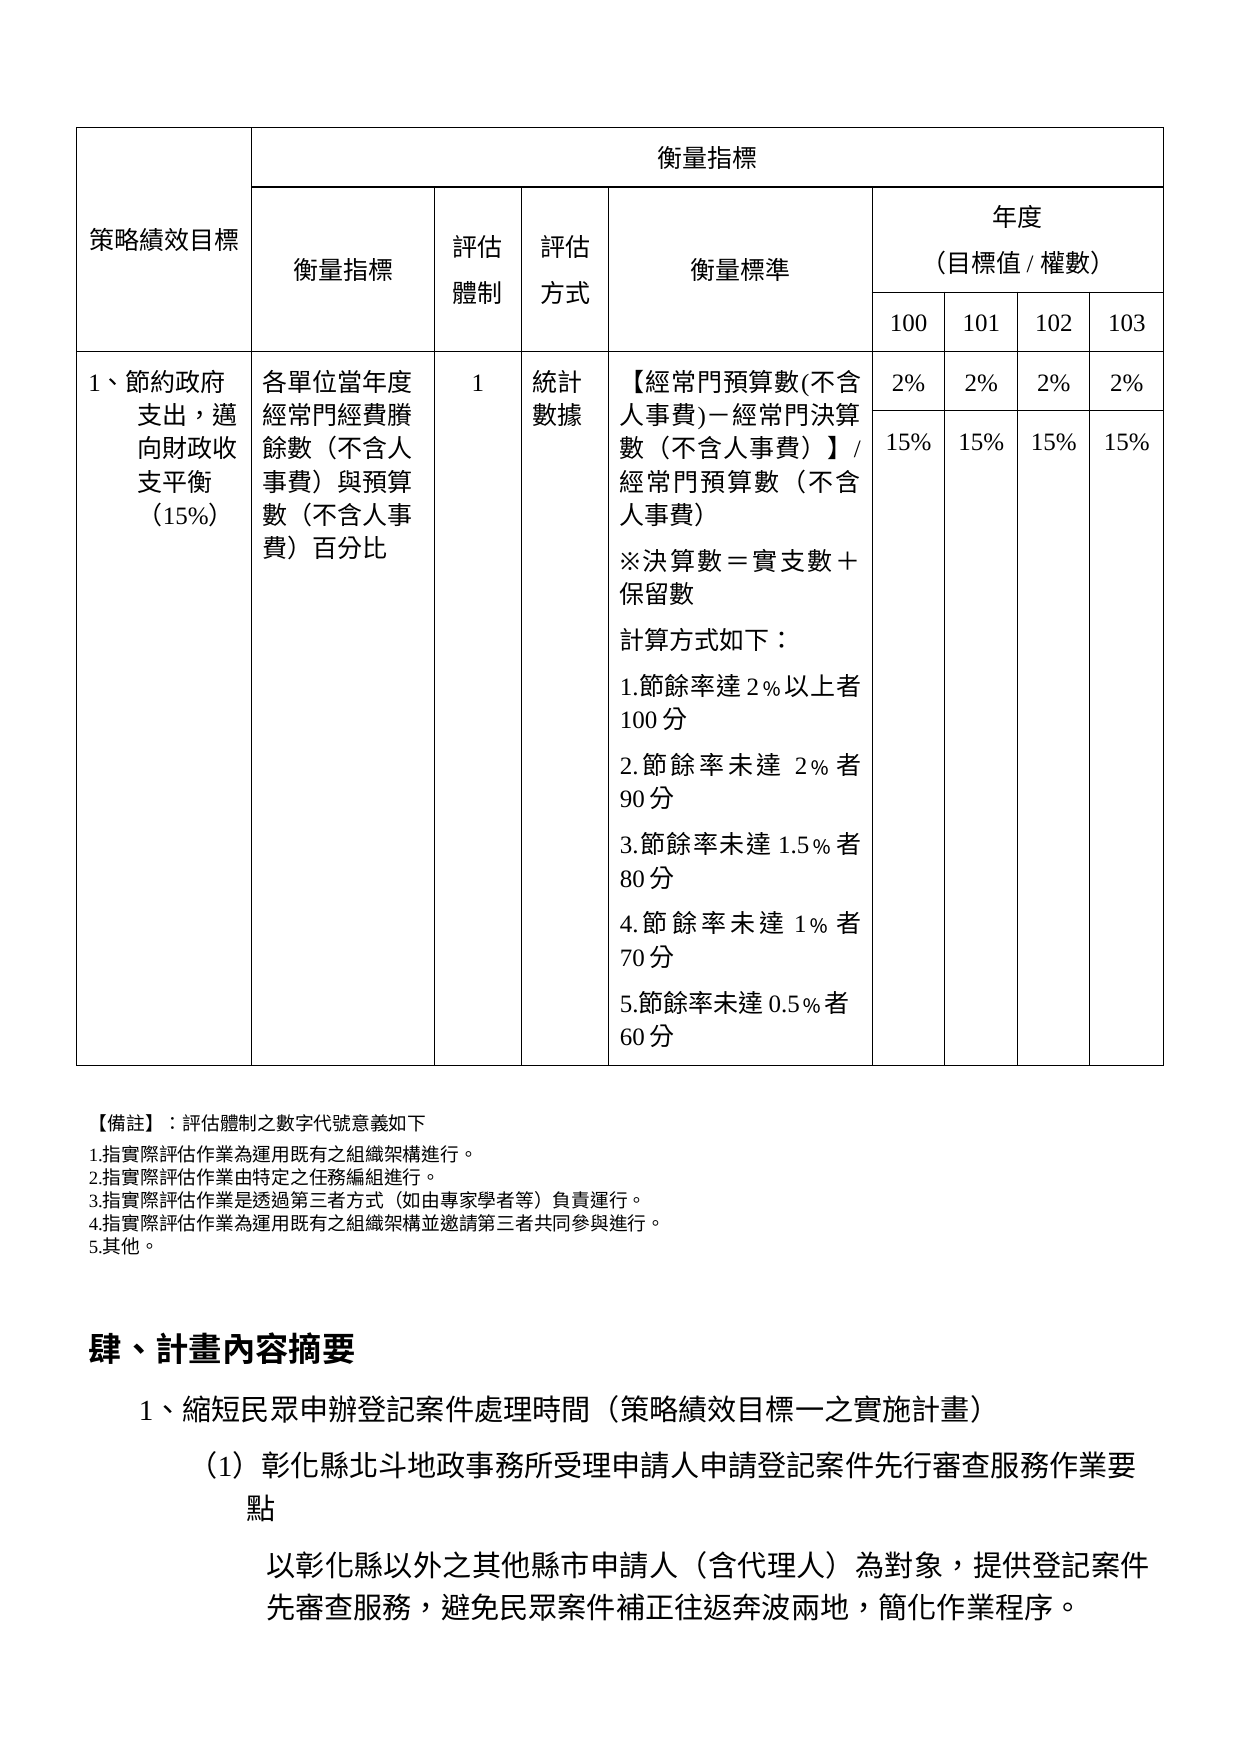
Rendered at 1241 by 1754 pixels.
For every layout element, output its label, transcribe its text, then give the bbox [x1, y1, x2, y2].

table_cell 統計數據 [522, 352, 608, 1064]
table_cell 102 [1018, 293, 1089, 351]
table_cell 衡量標準 [609, 188, 872, 351]
list 其他。 [88, 1238, 1152, 1257]
list 指實際評估作業為運用既有之組織架構並邀請第三者共同參與進行。 [88, 1216, 1152, 1234]
table_header 衡量指標 [252, 128, 1163, 186]
table_cell 100 [873, 293, 944, 351]
table_cell 15% [945, 411, 1017, 1064]
text 肆、計畫內容摘要 [88, 1323, 1152, 1371]
list 指實際評估作業是透過第三者方式（如由專家學者等）負責運行。 [88, 1193, 1152, 1211]
table_header 策略績效目標 [77, 128, 251, 351]
list 縮短民眾申辦登記案件處理時間（策略績效目標一之實施計畫） [138, 1386, 1152, 1428]
table_cell 1 [435, 352, 521, 1064]
table_cell 【經常門預算數(不含人事費)－經常門決算數（不含人事費）】/經常門預算數（不含人事費） ※決算數＝實支數＋保留數 計算方式如下： 1.節餘率達2﹪以上者100分 2.節餘率未達 2﹪者 90分 3.節餘率未達1.5﹪者 80分 4.節餘率未達1﹪者 70分 5.節餘率未達0.5﹪者60分 [609, 352, 872, 1064]
table_cell 15% [1090, 411, 1163, 1064]
list 彰化縣北斗地政事務所受理申請人申請登記案件先行審查服務作業要點 [188, 1443, 1152, 1527]
table_cell 103 [1090, 293, 1163, 351]
table_cell 15% [1018, 411, 1089, 1064]
text 以彰化縣以外之其他縣市申請人（含代理人）為對象，提供登記案件先審查服務，避免民眾案件補正往返奔波兩地，簡化作業程序。 [266, 1542, 1152, 1627]
list 指實際評估作業為運用既有之組織架構進行。 [88, 1147, 1152, 1166]
text 【備註】：評估體制之數字代號意義如下 [88, 1116, 1152, 1134]
table_cell 2% [873, 352, 944, 410]
table_cell 2% [1090, 352, 1163, 410]
table_cell 衡量指標 [252, 188, 434, 351]
table_cell 2% [1018, 352, 1089, 410]
table_cell 各單位當年度經常門經費賸餘數（不含人事費）與預算數（不含人事費）百分比 [252, 352, 434, 1064]
table_cell 15% [873, 411, 944, 1064]
table_cell 評估 體制 [435, 188, 521, 351]
table_cell 年度 （目標值 / 權數） [873, 188, 1163, 292]
table_cell 評估 方式 [522, 188, 608, 351]
table_cell 節約政府支出，邁向財政收支平衡（15%） [77, 352, 251, 1064]
list 指實際評估作業由特定之任務編組進行。 [88, 1170, 1152, 1188]
table_cell 2% [945, 352, 1017, 410]
table_cell 101 [945, 293, 1017, 351]
